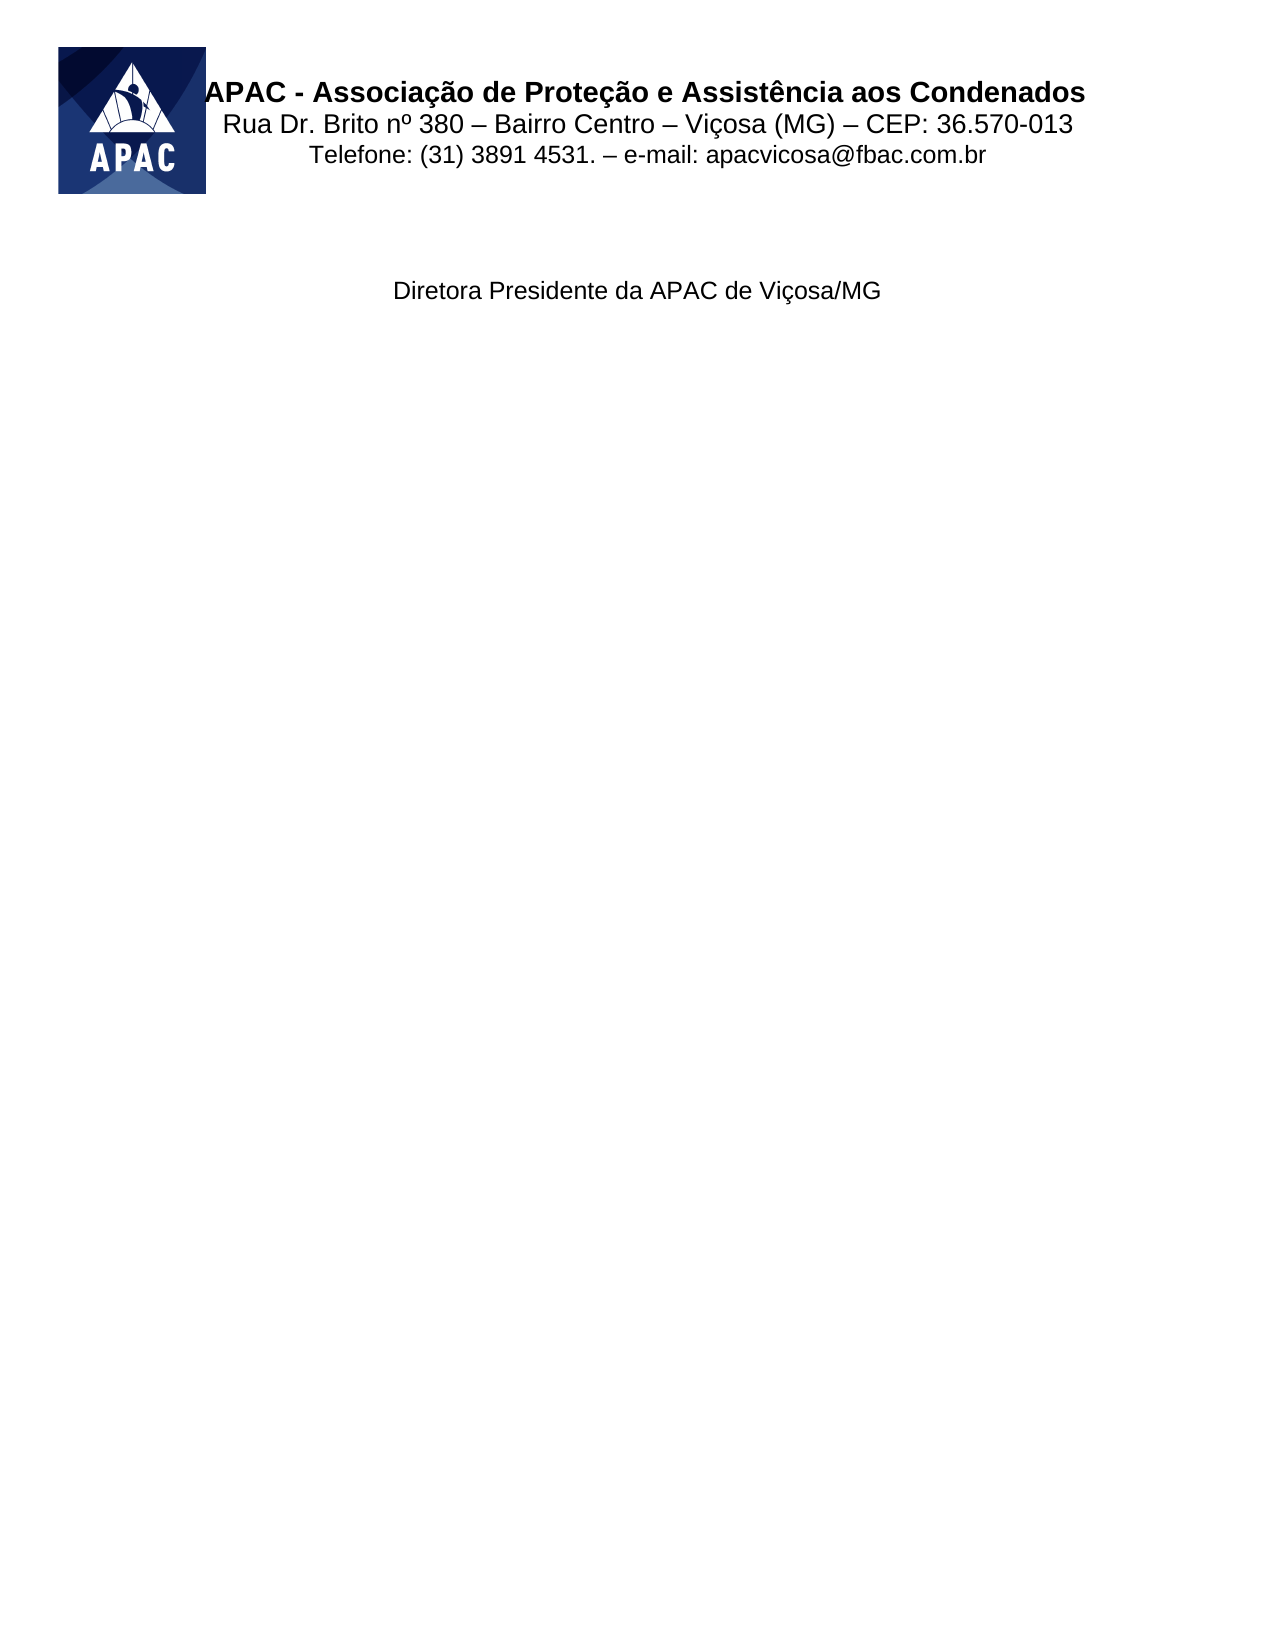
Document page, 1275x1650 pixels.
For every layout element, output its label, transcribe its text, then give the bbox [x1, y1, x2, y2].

text Diretora Presidente da APAC de Viçosa/MG [177, 276, 1098, 305]
picture [58, 47, 206, 194]
